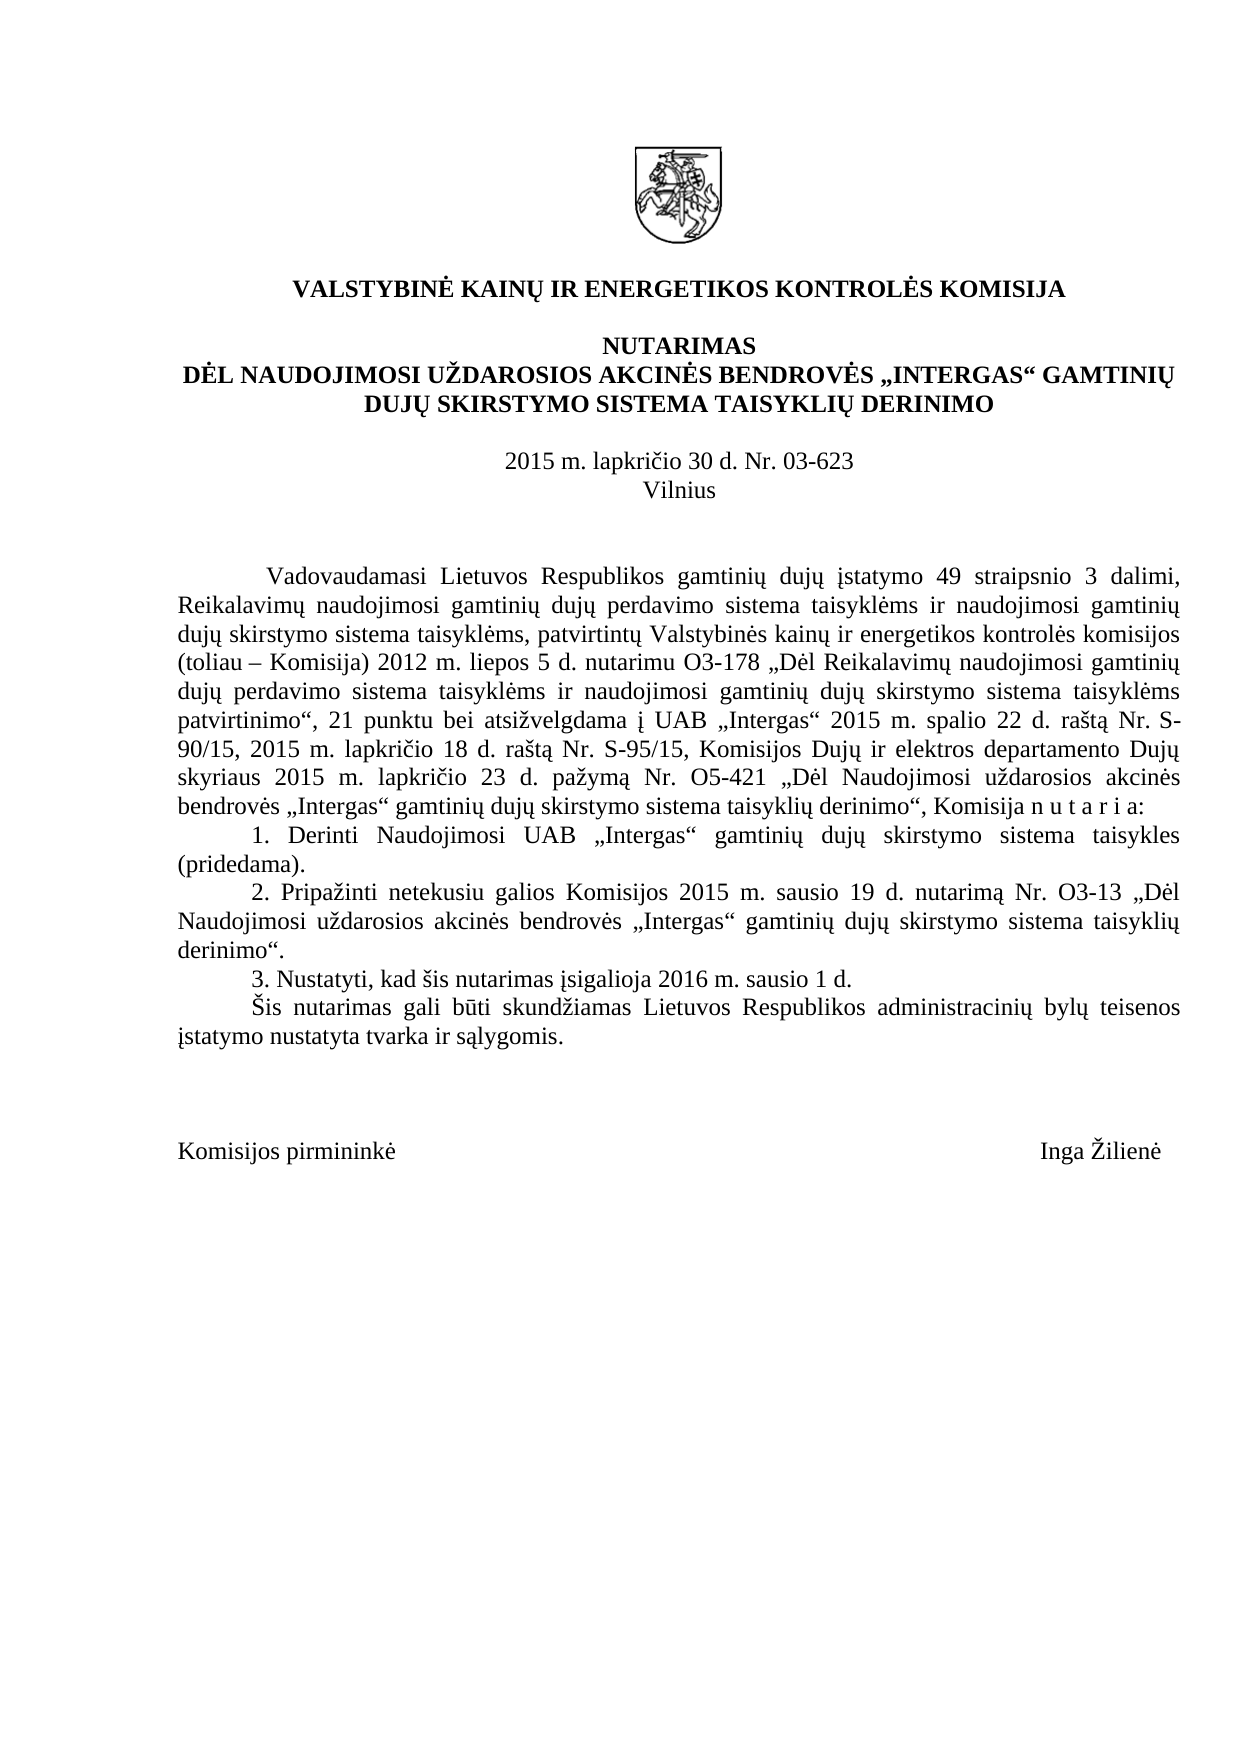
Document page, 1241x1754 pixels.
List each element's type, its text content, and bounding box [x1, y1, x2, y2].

text 2. Pripažinti netekusiu galios Komisijos 2015 m. sausio 19 d. nutarimą Nr. O3-13 „Dėl Naudojimosi uždarosios akcinės bendrovės „Intergas“ gamtinių dujų skirstymo sistema taisyklių derinimo“. [177, 877, 1181, 964]
text 3. Nustatyti, kad šis nutarimas įsigalioja 2016 m. sausio 1 d. [177, 964, 1181, 992]
text 1. Derinti Naudojimosi UAB „Intergas“ gamtinių dujų skirstymo sistema taisykles (pridedama). [177, 820, 1181, 877]
text NUTARIMAS [177, 331, 1181, 360]
text Šis nutarimas gali būti skundžiamas Lietuvos Respublikos administracinių bylų teisenos įstatymo nustatyta tvarka ir sąlygomis. [177, 992, 1181, 1050]
text VALSTYBINĖ KAINŲ IR ENERGETIKOS KONTROLĖS KOMISIJA [177, 274, 1181, 302]
text DĖL NAUDOJIMOSI UŽDAROSIOS AKCINĖS BENDROVĖS „INTERGAS“ GAMTINIŲ DUJŲ SKIRSTYMO SISTEMA TAISYKLIŲ DERINIMO [177, 360, 1181, 417]
text Vilnius [177, 475, 1181, 504]
text Komisijos pirmininkė Inga Žilienė [177, 1136, 1181, 1165]
text 2015 m. lapkričio 30 d. Nr. 03-623 [177, 446, 1181, 475]
text Vadovaudamasi Lietuvos Respublikos gamtinių dujų įstatymo 49 straipsnio 3 dalimi, Reikalavimų naudojimosi gamtinių dujų perdavimo sistema taisyklėms ir naudojimosi gamtinių dujų skirstymo sistema taisyklėms, patvirtintų Valstybinės kainų ir energetikos kontrolės komisijos (toliau – Komisija) 2012 m. liepos 5 d. nutarimu O3-178 „Dėl Reikalavimų naudojimosi gamtinių dujų perdavimo sistema taisyklėms ir naudojimosi gamtinių dujų skirstymo sistema taisyklėms patvirtinimo“, 21 punktu bei atsižvelgdama į UAB „Intergas“ 2015 m. spalio 22 d. raštą Nr. S-90/15, 2015 m. lapkričio 18 d. raštą Nr. S-95/15, Komisijos Dujų ir elektros departamento Dujų skyriaus 2015 m. lapkričio 23 d. pažymą Nr. O5-421 „Dėl Naudojimosi uždarosios akcinės bendrovės „Intergas“ gamtinių dujų skirstymo sistema taisyklių derinimo“, Komisija n u t a r i a: [177, 561, 1181, 820]
